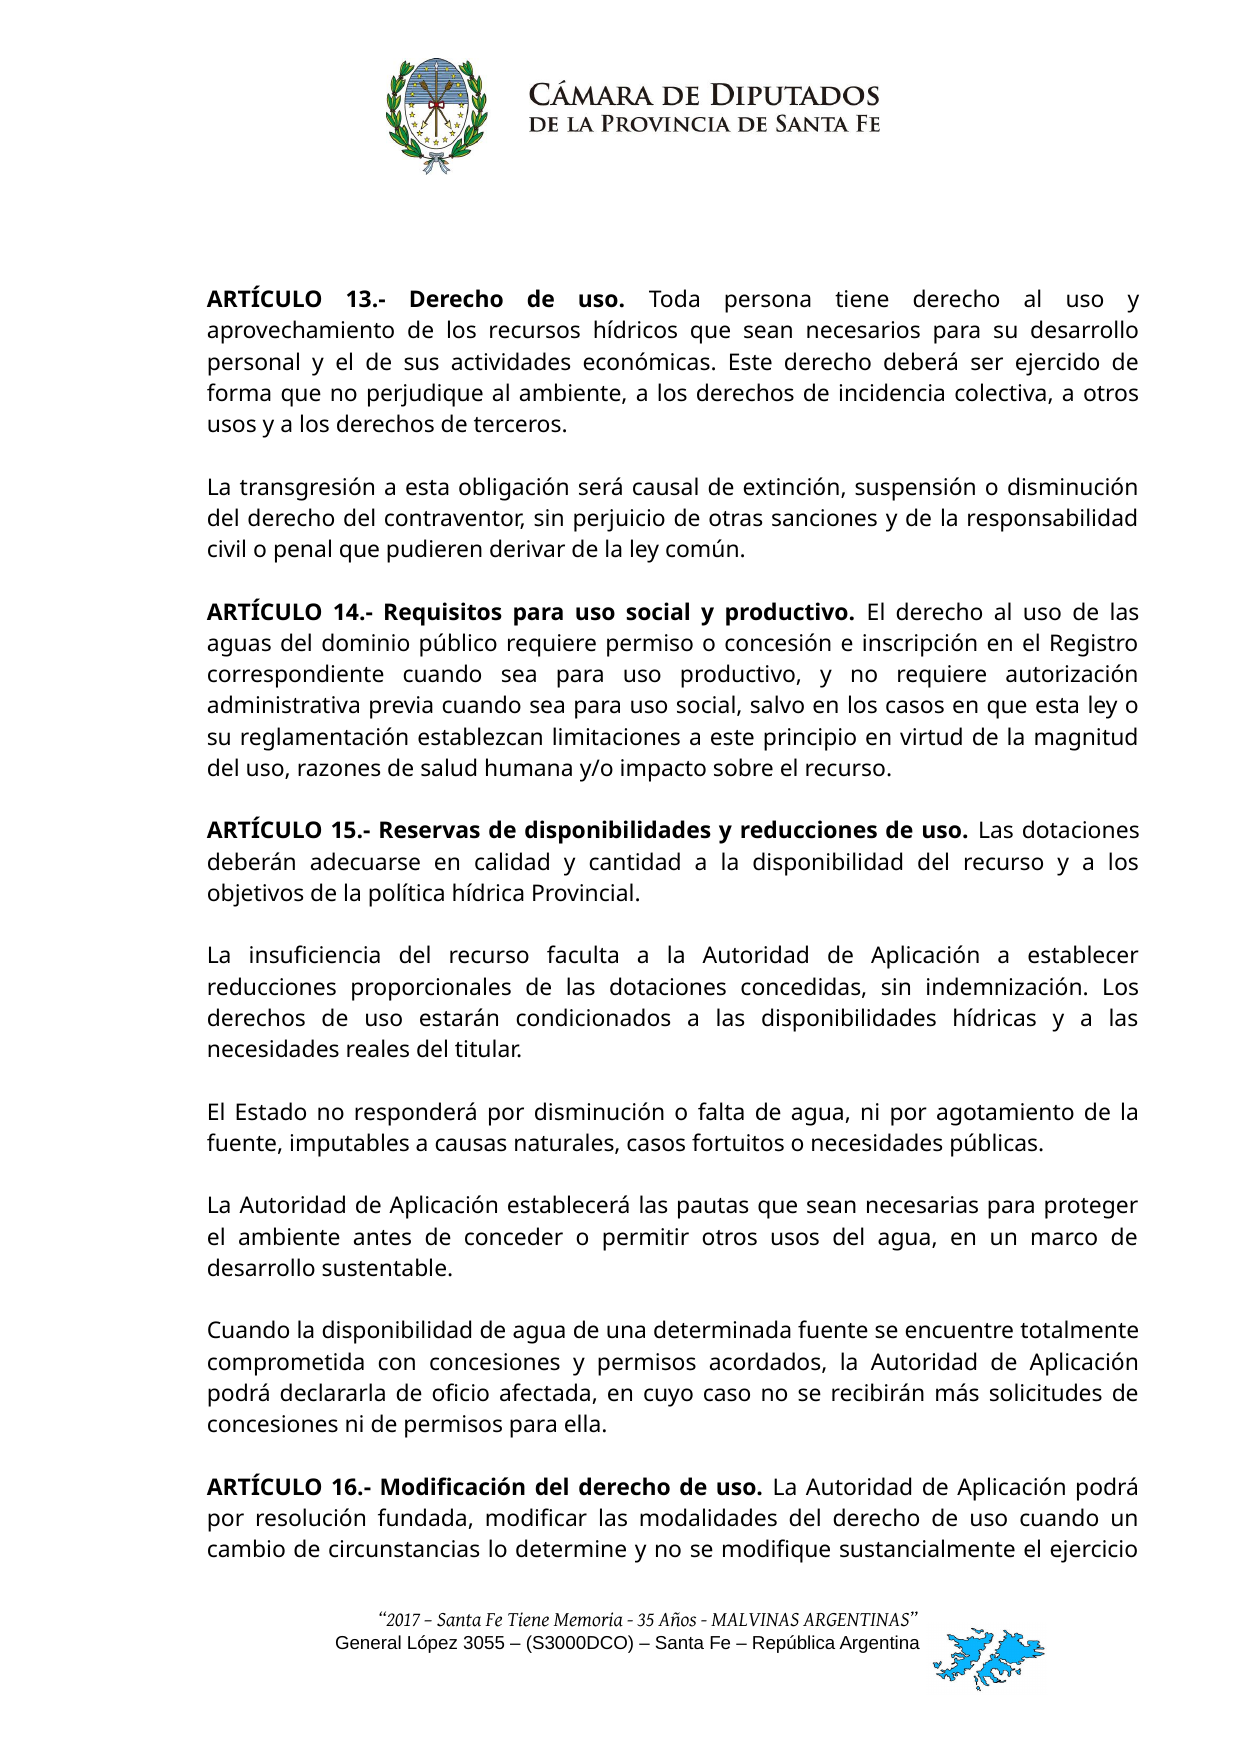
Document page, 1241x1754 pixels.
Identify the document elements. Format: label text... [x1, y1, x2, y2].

text La transgresión a esta obligación será causal de extinción, suspensión o disminución del derecho del contraventor, sin perjuicio de otras sanciones y de la responsabilidad civil o penal que pudieren derivar de la ley común. [207, 470, 1140, 564]
text Cuando la disponibilidad de agua de una determinada fuente se encuentre totalmente comprometida con concesiones y permisos acordados, la Autoridad de Aplicación podrá declararla de oficio afectada, en cuyo caso no se recibirán más solicitudes de concesiones ni de permisos para ella. [207, 1314, 1140, 1439]
text La Autoridad de Aplicación establecerá las pautas que sean necesarias para proteger el ambiente antes de conceder o permitir otros usos del agua, en un marco de desarrollo sustentable. [207, 1189, 1140, 1283]
text El Estado no responderá por disminución o falta de agua, ni por agotamiento de la fuente, imputables a causas naturales, casos fortuitos o necesidades públicas. [207, 1095, 1140, 1158]
text ARTÍCULO 16.- Modificación del derecho de uso. La Autoridad de Aplicación podrá por resolución fundada, modificar las modalidades del derecho de uso cuando un cambio de circunstancias lo determine y no se modifique sustancialmente el ejercicio [207, 1470, 1140, 1564]
text ARTÍCULO 14.- Requisitos para uso social y productivo. El derecho al uso de las aguas del dominio público requiere permiso o concesión e inscripción en el Registro correspondiente cuando sea para uso productivo, y no requiere autorización administrativa previa cuando sea para uso social, salvo en los casos en que esta ley o su reglamentación establezcan limitaciones a este principio en virtud de la magnitud del uso, razones de salud humana y/o impacto sobre el recurso. [207, 595, 1140, 783]
text ARTÍCULO 13.- Derecho de uso. Toda persona tiene derecho al uso y aprovechamiento de los recursos hídricos que sean necesarios para su desarrollo personal y el de sus actividades económicas. Este derecho deberá ser ejercido de forma que no perjudique al ambiente, a los derechos de incidencia colectiva, a otros usos y a los derechos de terceros. [207, 283, 1140, 439]
text ARTÍCULO 15.- Reservas de disponibilidades y reducciones de uso. Las dotaciones deberán adecuarse en calidad y cantidad a la disponibilidad del recurso y a los objetivos de la política hídrica Provincial. [207, 814, 1140, 908]
text La insuficiencia del recurso faculta a la Autoridad de Aplicación a establecer reducciones proporcionales de las dotaciones concedidas, sin indemnización. Los derechos de uso estarán condicionados a las disponibilidades hídricas y a las necesidades reales del titular. [207, 939, 1140, 1064]
picture [926, 1622, 1048, 1695]
picture [386, 58, 880, 179]
